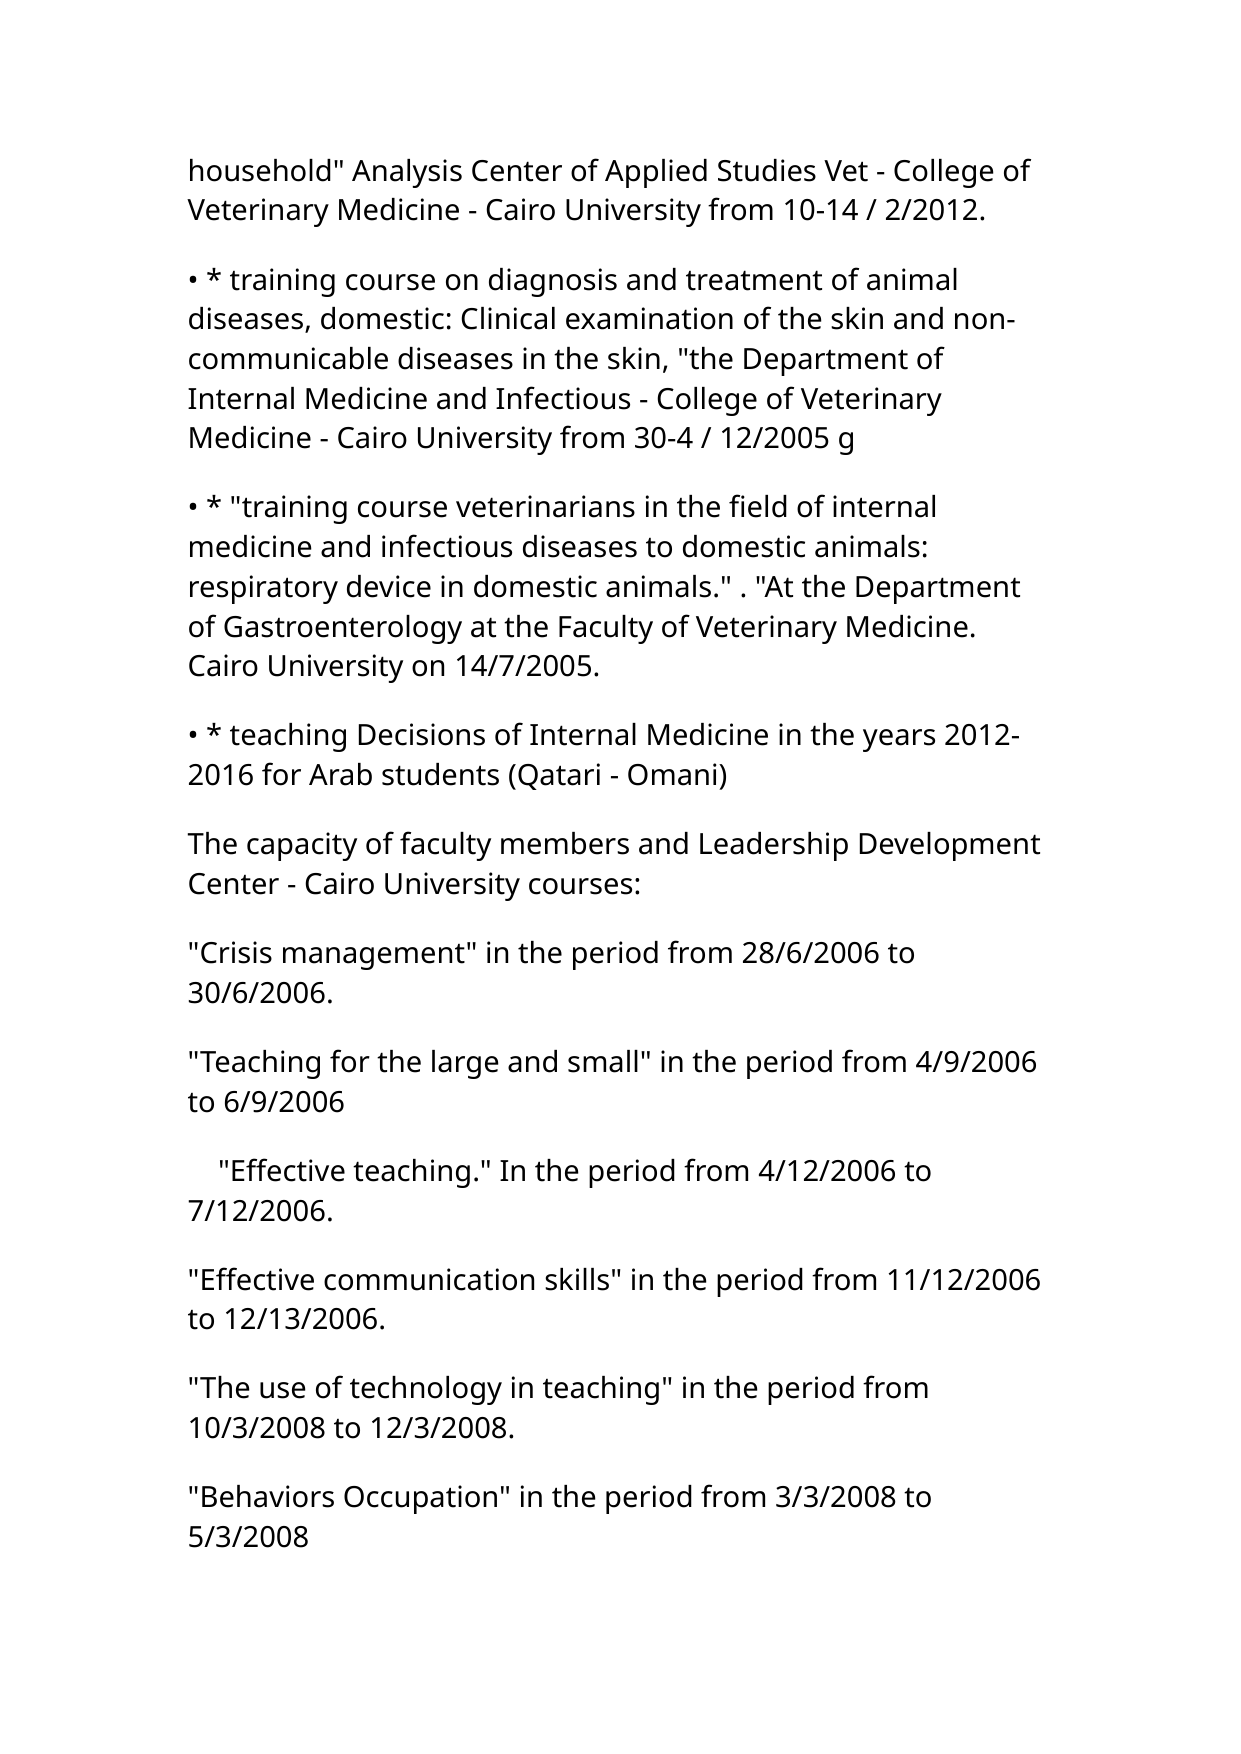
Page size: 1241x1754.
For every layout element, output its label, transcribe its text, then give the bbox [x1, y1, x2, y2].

text household" Analysis Center of Applied Studies Vet - College of Veterinary Medicine - Cairo University from 10-14 / 2/2012. [187, 150, 1053, 229]
text "Crisis management" in the period from 28/6/2006 to 30/6/2006. [187, 932, 1053, 1012]
text • * training course on diagnosis and treatment of animal diseases, domestic: Clinical examination of the skin and non-communicable diseases in the skin, "the Department of Internal Medicine and Infectious - College of Veterinary Medicine - Cairo University from 30-4 / 12/2005 g [187, 259, 1053, 457]
text "Behaviors Occupation" in the period from 3/3/2008 to 5/3/2008 [187, 1477, 1053, 1556]
text "The use of technology in teaching" in the period from 10/3/2008 to 12/3/2008. [187, 1368, 1053, 1447]
text The capacity of faculty members and Leadership Development Center - Cairo University courses: [187, 823, 1053, 903]
text "Effective teaching." In the period from 4/12/2006 to 7/12/2006. [187, 1150, 1053, 1229]
text • * "training course veterinarians in the field of internal medicine and infectious diseases to domestic animals: respiratory device in domestic animals." . "At the Department of Gastroenterology at the Faculty of Veterinary Medicine. Cairo University on 14/7/2005. [187, 487, 1053, 685]
text "Effective communication skills" in the period from 11/12/2006 to 12/13/2006. [187, 1259, 1053, 1338]
text • * teaching Decisions of Internal Medicine in the years 2012-2016 for Arab students (Qatari - Omani) [187, 715, 1053, 794]
text "Teaching for the large and small" in the period from 4/9/2006 to 6/9/2006 [187, 1041, 1053, 1121]
